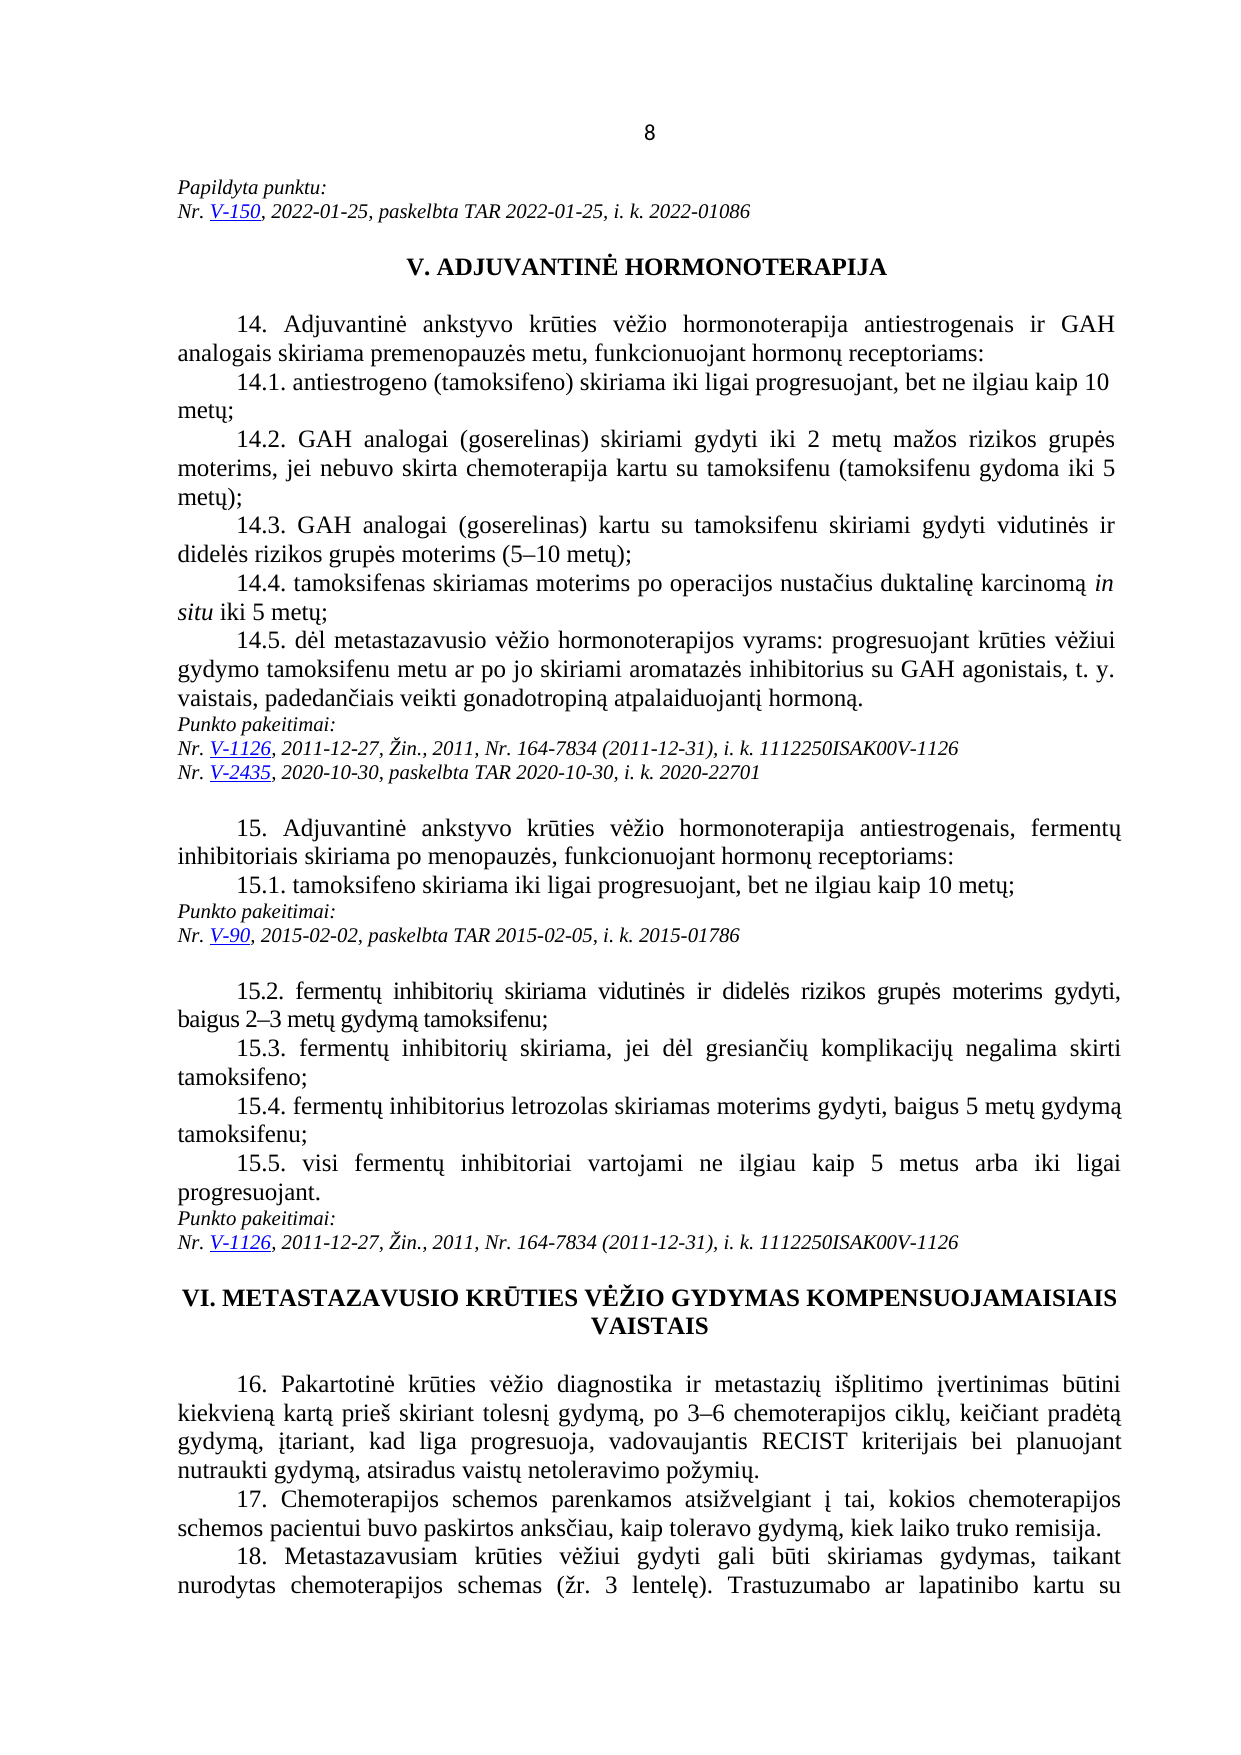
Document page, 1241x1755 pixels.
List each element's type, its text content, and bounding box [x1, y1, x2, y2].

text Nr. V-150, 2022-01-25, paskelbta TAR 2022-01-25, i. k. 2022-01086 [177, 199, 1122, 223]
text 15. Adjuvantinė ankstyvo krūties vėžio hormonoterapija antiestrogenais, fermentų inhibitoriais skiriama po menopauzės, funkcionuojant hormonų receptoriams: [177, 813, 1122, 870]
text Punkto pakeitimai: [177, 1206, 1122, 1230]
text 14.5. dėl metastazavusio vėžio hormonoterapijos vyrams: progresuojant krūties vėžiui gydymo tamoksifenu metu ar po jo skiriami aromatazės inhibitorius su GAH agonistais, t. y. vaistais, padedančiais veikti gonadotropiną atpalaiduojantį hormoną. [177, 626, 1116, 712]
text 14. Adjuvantinė ankstyvo krūties vėžio hormonoterapija antiestrogenais ir GAH analogais skiriama premenopauzės metu, funkcionuojant hormonų receptoriams: [177, 309, 1116, 367]
text VI. METASTAZAVUSIO KRŪTIES VĖŽIO GYDYMAS KOMPENSUOJAMAISIAIS VAISTAIS [177, 1283, 1122, 1340]
text 14.3. GAH analogai (goserelinas) kartu su tamoksifenu skiriami gydyti vidutinės ir didelės rizikos grupės moterims (5–10 metų); [177, 511, 1116, 568]
text 15.3. fermentų inhibitorių skiriama, jei dėl gresiančių komplikacijų negalima skirti tamoksifeno; [177, 1033, 1122, 1091]
text 18. Metastazavusiam krūties vėžiui gydyti gali būti skiriamas gydymas, taikant nurodytas chemoterapijos schemas (žr. 3 lentelę). Trastuzumabo ar lapatinibo kartu su [177, 1541, 1122, 1599]
text 17. Chemoterapijos schemos parenkamos atsižvelgiant į tai, kokios chemoterapijos schemos pacientui buvo paskirtos anksčiau, kaip toleravo gydymą, kiek laiko truko remisija. [177, 1484, 1122, 1541]
text 14.4. tamoksifenas skiriamas moterims po operacijos nustačius duktalinę karcinomą in situ iki 5 metų; [177, 568, 1116, 626]
text V. ADJUVANTINĖ HORMONOTERAPIJA [177, 252, 1122, 281]
text Nr. V-1126, 2011-12-27, Žin., 2011, Nr. 164-7834 (2011-12-31), i. k. 1112250ISAK00V-1126 [177, 736, 1122, 760]
text 15.4. fermentų inhibitorius letrozolas skiriamas moterims gydyti, baigus 5 metų gydymą tamoksifenu; [177, 1091, 1122, 1148]
text Nr. V-90, 2015-02-02, paskelbta TAR 2015-02-05, i. k. 2015-01786 [177, 923, 1122, 947]
text Nr. V-2435, 2020-10-30, paskelbta TAR 2020-10-30, i. k. 2020-22701 [177, 760, 1122, 784]
text 14.1. antiestrogeno (tamoksifeno) skiriama iki ligai progresuojant, bet ne ilgiau kaip 10 metų; [177, 367, 1116, 424]
text 16. Pakartotinė krūties vėžio diagnostika ir metastazių išplitimo įvertinimas būtini kiekvieną kartą prieš skiriant tolesnį gydymą, po 3–6 chemoterapijos ciklų, keičiant pradėtą gydymą, įtariant, kad liga progresuoja, vadovaujantis RECIST kriterijais bei planuojant nutraukti gydymą, atsiradus vaistų netoleravimo požymių. [177, 1369, 1122, 1484]
text Punkto pakeitimai: [177, 899, 1122, 923]
text Papildyta punktu: [177, 175, 1122, 199]
text Punkto pakeitimai: [177, 712, 1122, 736]
text 15.1. tamoksifeno skiriama iki ligai progresuojant, bet ne ilgiau kaip 10 metų; [177, 870, 1122, 899]
text Nr. V-1126, 2011-12-27, Žin., 2011, Nr. 164-7834 (2011-12-31), i. k. 1112250ISAK00V-1126 [177, 1230, 1122, 1254]
text 14.2. GAH analogai (goserelinas) skiriami gydyti iki 2 metų mažos rizikos grupės moterims, jei nebuvo skirta chemoterapija kartu su tamoksifenu (tamoksifenu gydoma iki 5 metų); [177, 424, 1116, 511]
text 15.5. visi fermentų inhibitoriai vartojami ne ilgiau kaip 5 metus arba iki ligai progresuojant. [177, 1148, 1122, 1206]
text 15.2. fermentų inhibitorių skiriama vidutinės ir didelės rizikos grupės moterims gydyti, baigus 2–3 metų gydymą tamoksifenu; [177, 976, 1122, 1033]
